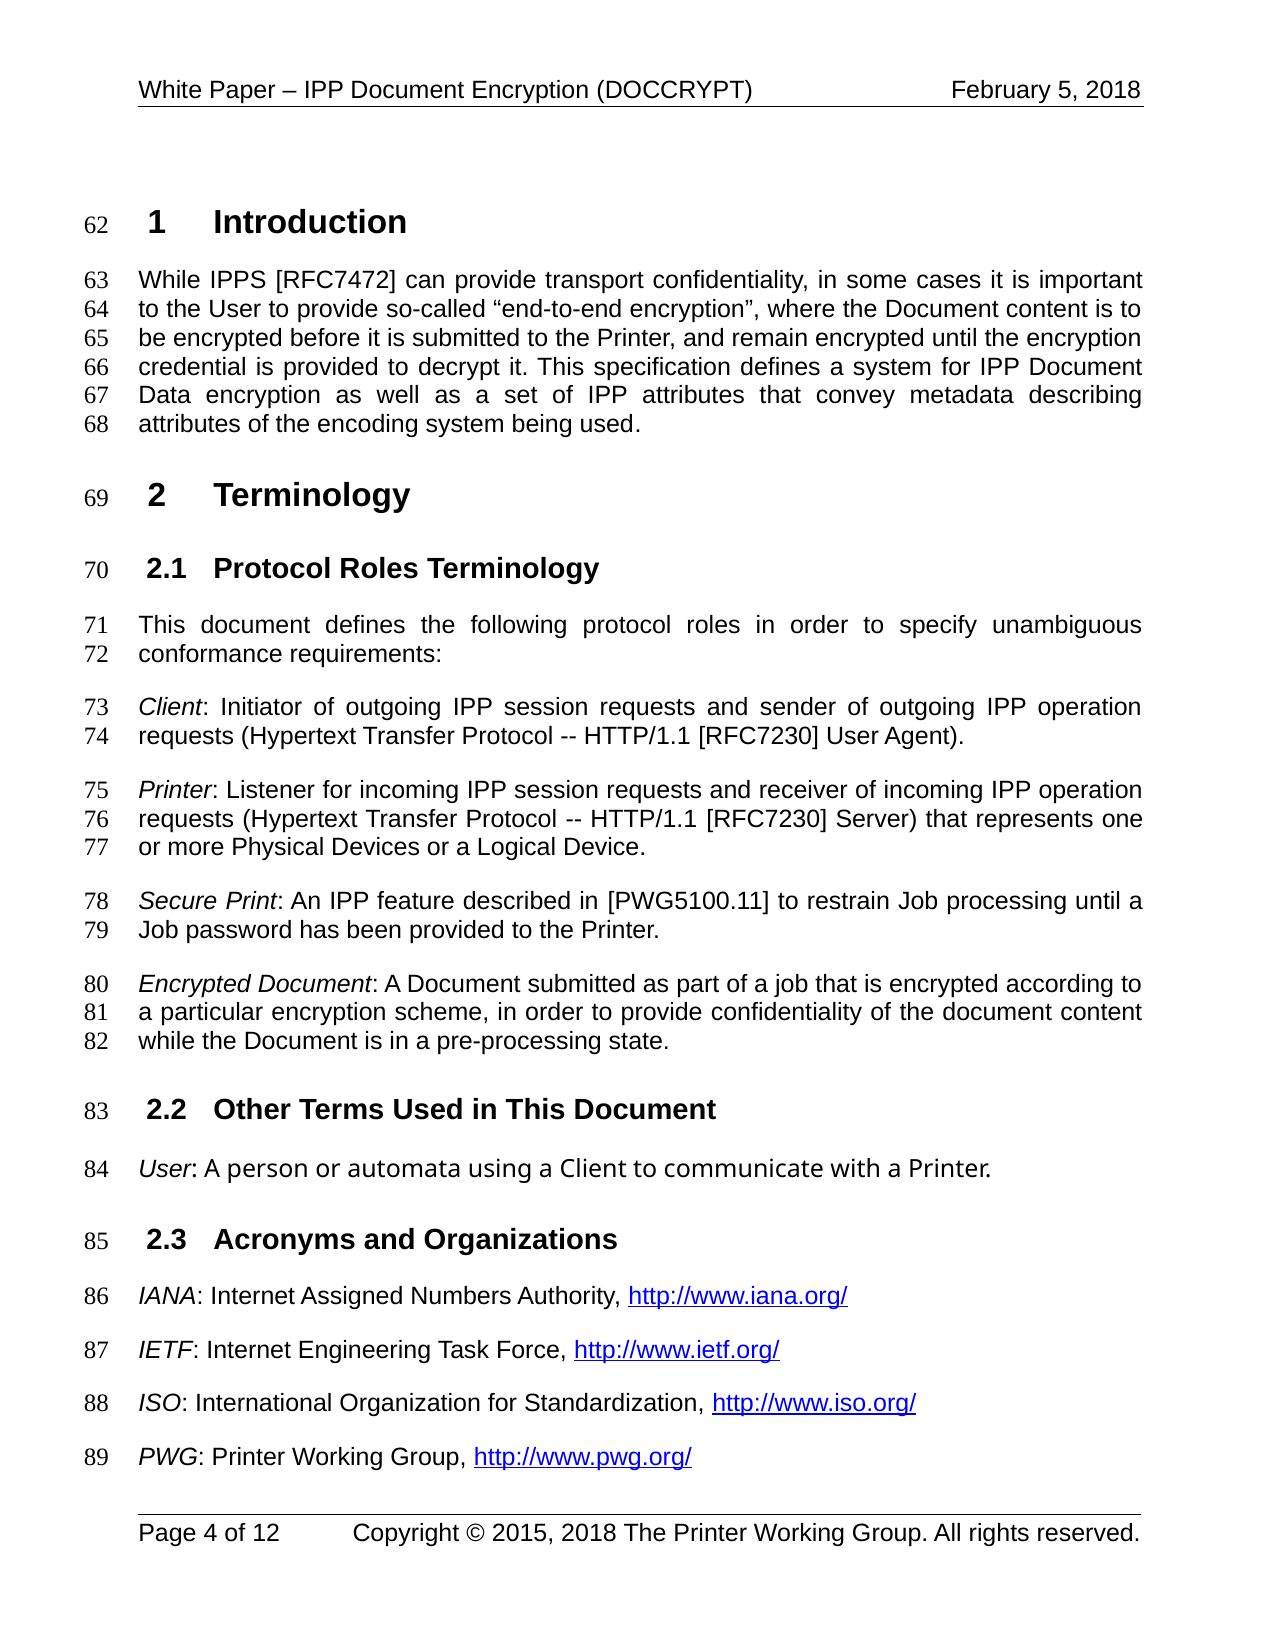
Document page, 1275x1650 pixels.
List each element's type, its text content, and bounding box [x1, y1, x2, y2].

text Client: Initiator of outgoing IPP session requests and sender of outgoing IPP operation requests (Hypertext Transfer Protocol -- HTTP/1.1 [RFC7230] User Agent). [138, 692, 1144, 750]
subtitle Acronyms and Organizations [138, 1222, 1144, 1256]
text While IPPS [RFC7472] can provide transport confidentiality, in some cases it is important to the User to provide so-called “end-to-end encryption”, where the Document content is to be encrypted before it is submitted to the Printer, and remain encrypted until the encryption credential is provided to decrypt it. This specification defines a system for IPP Document Data encryption as well as a set of IPP attributes that convey metadata describing attributes of the encoding system being used. [138, 265, 1144, 438]
text PWG: Printer Working Group, http://www.pwg.org/ [138, 1442, 1144, 1471]
subtitle Protocol Roles Terminology [138, 551, 1144, 585]
subtitle Introduction [138, 202, 1144, 240]
text Secure Print: An IPP feature described in [PWG5100.11] to restrain Job processing until a Job password has been provided to the Printer. [138, 886, 1144, 943]
text IETF: Internet Engineering Task Force, http://www.ietf.org/ [138, 1335, 1144, 1363]
text This document defines the following protocol roles in order to specify unambiguous conformance requirements: [138, 610, 1144, 667]
subtitle Terminology [138, 475, 1144, 514]
text Encrypted Document: A Document submitted as part of a job that is encrypted according to a particular encryption scheme, in order to provide confidentiality of the document content while the Document is in a pre-processing state. [138, 968, 1144, 1055]
subtitle Other Terms Used in This Document [138, 1092, 1144, 1126]
text ISO: International Organization for Standardization, http://www.iso.org/ [138, 1388, 1144, 1417]
text User: A person or automata using a Client to communicate with a Printer. [138, 1151, 1144, 1185]
text Printer: Listener for incoming IPP session requests and receiver of incoming IPP operation requests (Hypertext Transfer Protocol -- HTTP/1.1 [RFC7230] Server) that represents one or more Physical Devices or a Logical Device. [138, 775, 1144, 861]
text IANA: Internet Assigned Numbers Authority, http://www.iana.org/ [138, 1281, 1144, 1310]
